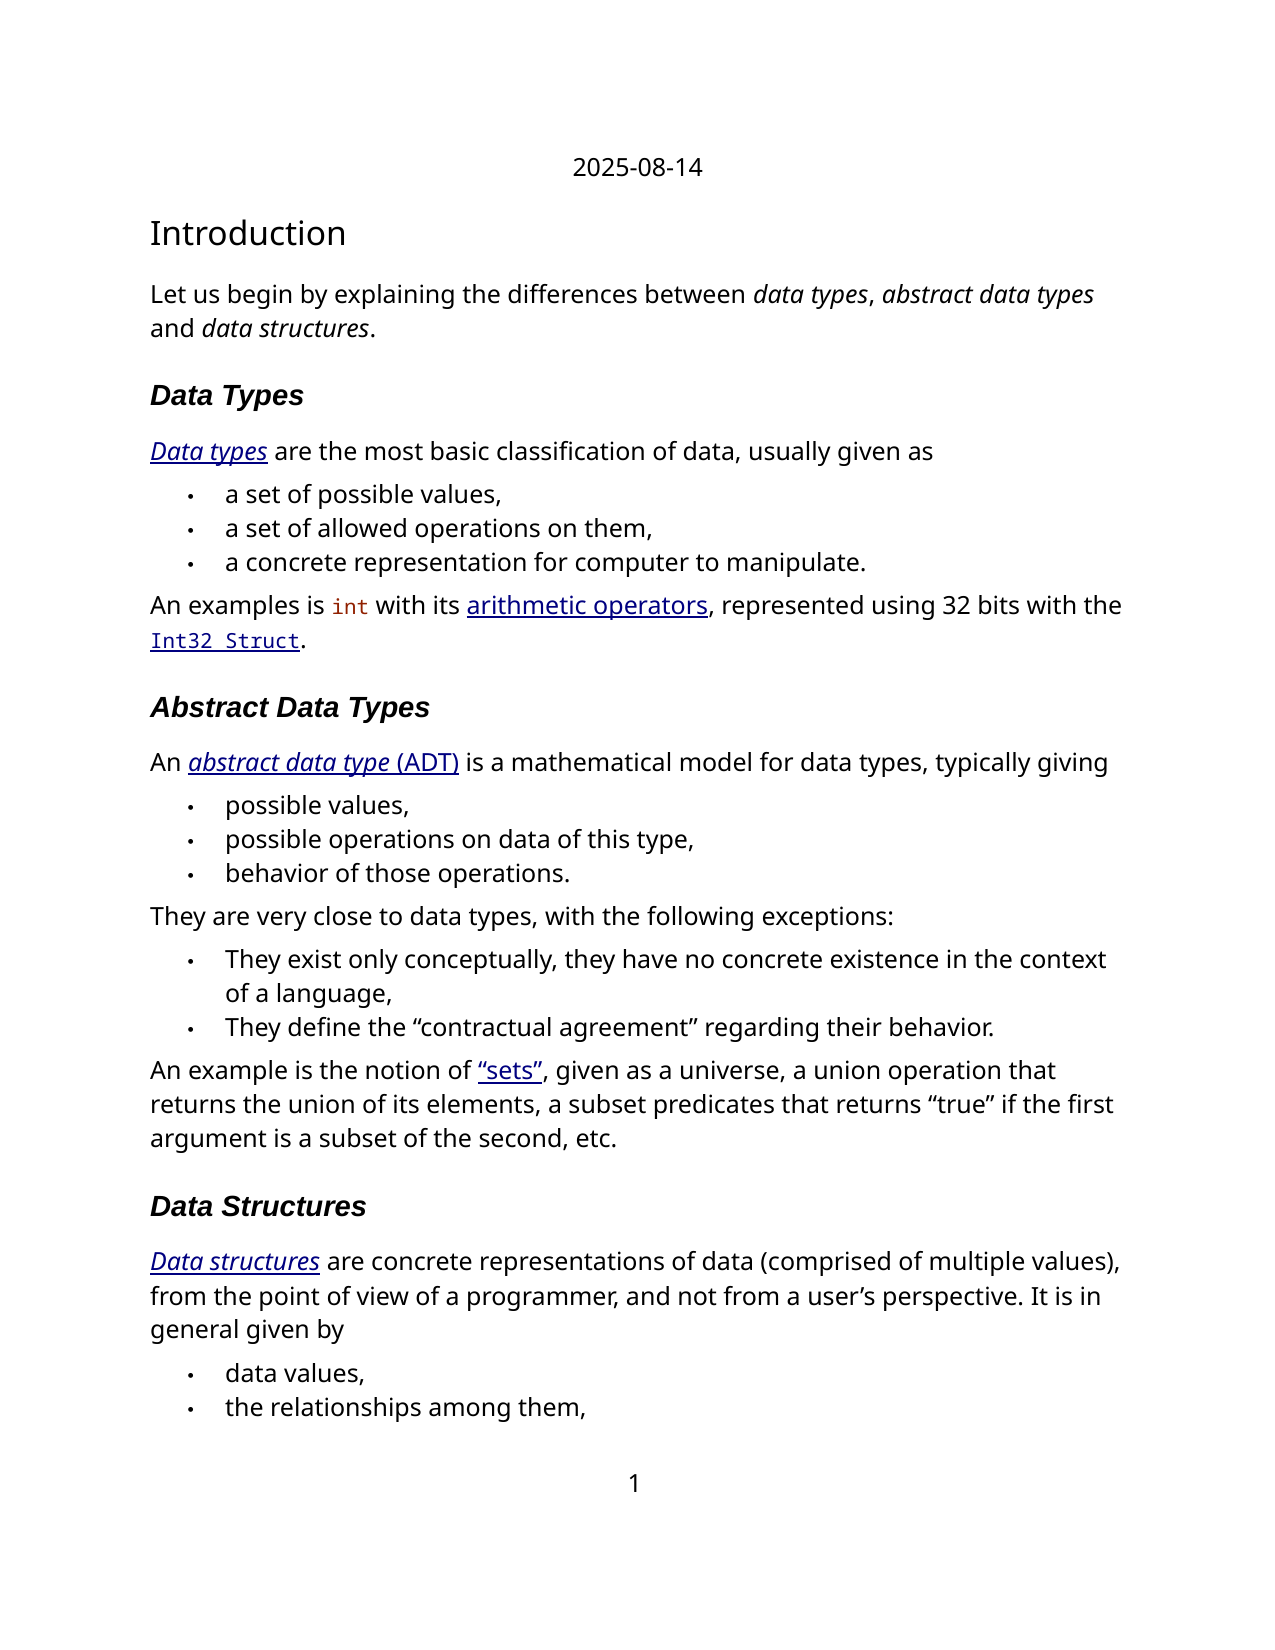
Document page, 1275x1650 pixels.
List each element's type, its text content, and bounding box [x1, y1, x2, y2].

text Data structures are concrete representations of data (comprised of multiple values), from the point of view of a programmer, and not from a user’s perspective. It is in general given by [150, 1244, 1125, 1346]
list They define the “contractual agreement” regarding their behavior. [187, 1010, 1125, 1044]
subtitle Data Structures [150, 1189, 1125, 1223]
text An abstract data type (ADT) is a mathematical model for data types, typically giving [150, 744, 1125, 779]
subtitle Introduction [150, 209, 1125, 255]
text Let us begin by explaining the differences between data types, abstract data types and data structures. [150, 276, 1125, 344]
list They exist only conceptually, they have no concrete existence in the context of a language, [187, 942, 1125, 1010]
list a set of possible values, [187, 476, 1125, 510]
list a set of allowed operations on them, [187, 510, 1125, 544]
list behavior of those operations. [187, 856, 1125, 890]
text 2025-08-14 [150, 150, 1125, 184]
list a concrete representation for computer to manipulate. [187, 544, 1125, 578]
list possible values, [187, 788, 1125, 822]
list possible operations on data of this type, [187, 822, 1125, 856]
list the relationships among them, [187, 1389, 1125, 1423]
list data values, [187, 1355, 1125, 1389]
subtitle Data Types [150, 378, 1125, 412]
text An example is the notion of “sets”, given as a universe, a union operation that returns the union of its elements, a subset predicates that returns “true” if the first argument is a subset of the second, etc. [150, 1053, 1125, 1155]
text They are very close to data types, with the following exceptions: [150, 899, 1125, 933]
subtitle Abstract Data Types [150, 689, 1125, 723]
text Data types are the most basic classification of data, usually given as [150, 433, 1125, 467]
text An examples is int with its arithmetic operators, represented using 32 bits with the Int32 Struct. [150, 587, 1125, 656]
